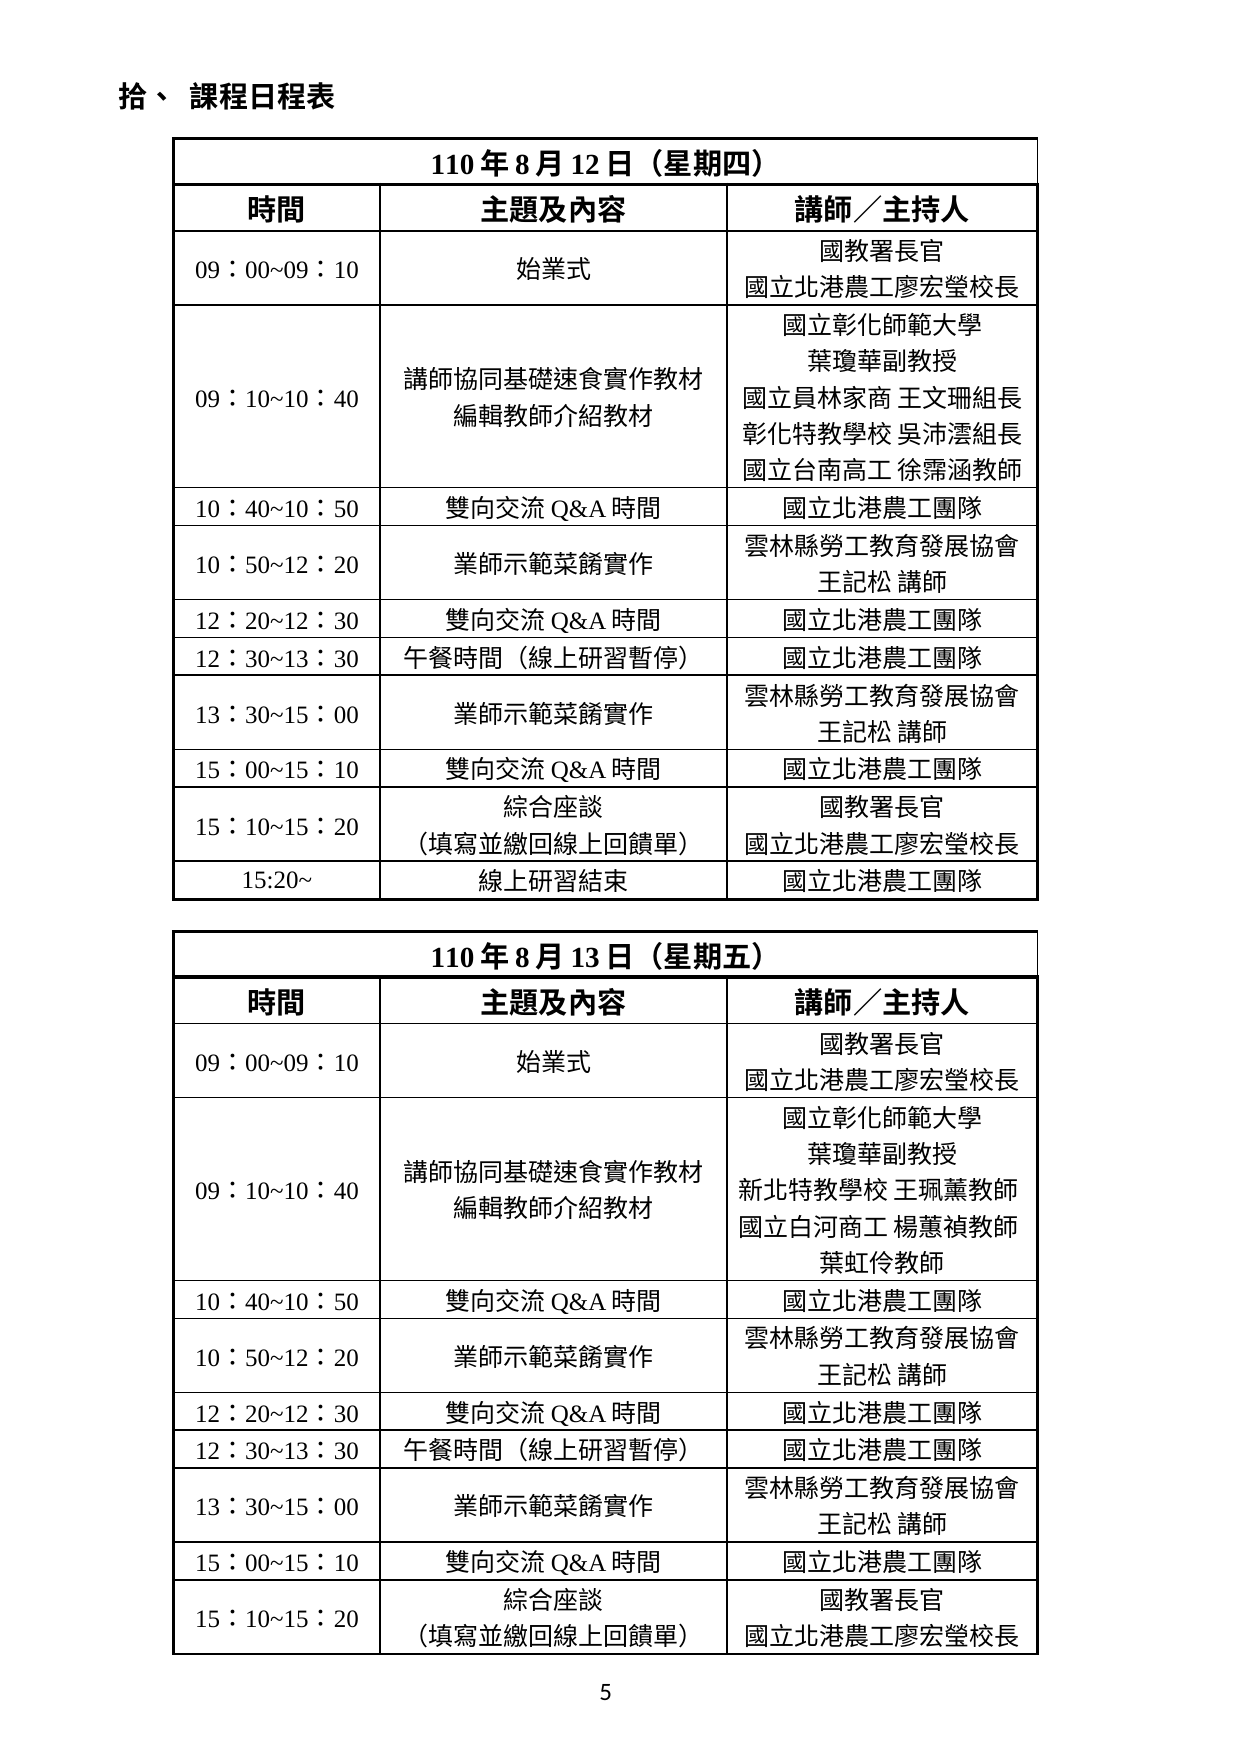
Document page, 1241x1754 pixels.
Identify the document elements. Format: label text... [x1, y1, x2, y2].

table_cell 業師示範菜餚實作 [381, 526, 726, 599]
table_cell 雲林縣勞工教育發展協會 王記松 講師 [728, 526, 1036, 599]
table_cell 12：20~12：30 [175, 600, 379, 637]
table_cell 12：30~13：30 [175, 1431, 379, 1467]
table_cell 國立北港農工團隊 [728, 1543, 1036, 1579]
table_cell 15：00~15：10 [175, 1543, 379, 1579]
table_cell 12：20~12：30 [175, 1393, 379, 1429]
table_cell 15:20~ [175, 862, 379, 898]
table_cell 雙向交流Q&A時間 [381, 1543, 726, 1579]
table_cell 15：10~15：20 [175, 1581, 379, 1653]
table_cell 國立北港農工團隊 [728, 1281, 1036, 1317]
table_cell 時間 [175, 979, 379, 1023]
table_cell 國立彰化師範大學 葉瓊華副教授 國立員林家商 王文珊組長 彰化特教學校 吳沛澐組長 國立台南高工 徐霈涵教師 [728, 306, 1036, 487]
table_cell 09：10~10：40 [175, 306, 379, 487]
table_cell 09：10~10：40 [175, 1098, 379, 1279]
table_cell 午餐時間（線上研習暫停） [381, 1431, 726, 1467]
table_cell 雙向交流Q&A時間 [381, 488, 726, 525]
table_cell 09：00~09：10 [175, 232, 379, 304]
table_cell 業師示範菜餚實作 [381, 1319, 726, 1391]
table_cell 雲林縣勞工教育發展協會 王記松 講師 [728, 676, 1036, 748]
table_cell 業師示範菜餚實作 [381, 1469, 726, 1541]
table_cell 10：50~12：20 [175, 1319, 379, 1391]
table_cell 始業式 [381, 232, 726, 304]
table_cell 13：30~15：00 [175, 676, 379, 748]
table_cell 講師／主持人 [728, 979, 1036, 1023]
table_cell 雙向交流Q&A時間 [381, 1393, 726, 1429]
table_cell 國立北港農工團隊 [728, 488, 1036, 525]
table_cell 綜合座談 （填寫並繳回線上回饋單） [381, 788, 726, 860]
table_cell 10：50~12：20 [175, 526, 379, 599]
table_cell 始業式 [381, 1024, 726, 1097]
table_cell 主題及內容 [381, 186, 726, 230]
table_cell 雙向交流Q&A時間 [381, 1281, 726, 1317]
table_cell 國教署長官 國立北港農工廖宏瑩校長 [728, 1024, 1036, 1097]
table_cell 雙向交流Q&A時間 [381, 600, 726, 637]
table_cell 國教署長官 國立北港農工廖宏瑩校長 [728, 1581, 1036, 1653]
table_cell 午餐時間（線上研習暫停） [381, 638, 726, 674]
table_cell 綜合座談 （填寫並繳回線上回饋單） [381, 1581, 726, 1653]
table_cell 13：30~15：00 [175, 1469, 379, 1541]
table_header 110年8月13日（星期五） [175, 933, 1037, 975]
table_cell 國教署長官 國立北港農工廖宏瑩校長 [728, 788, 1036, 860]
table_header 110年8月12日（星期四） [175, 140, 1037, 183]
table_cell 國立北港農工團隊 [728, 862, 1036, 898]
table_cell 國教署長官 國立北港農工廖宏瑩校長 [728, 232, 1036, 304]
table_cell 15：00~15：10 [175, 750, 379, 786]
table_cell 雙向交流Q&A時間 [381, 750, 726, 786]
table_cell 國立彰化師範大學 葉瓊華副教授 新北特教學校 王珮薰教師 國立白河商工 楊蕙禎教師 葉虹伶教師 [728, 1098, 1036, 1279]
table_cell 雲林縣勞工教育發展協會 王記松 講師 [728, 1319, 1036, 1391]
list 拾、 課程日程表 [118, 74, 1137, 116]
table_cell 線上研習結束 [381, 862, 726, 898]
table_cell 講師協同基礎速食實作教材編輯教師介紹教材 [381, 1098, 726, 1279]
table_cell 10：40~10：50 [175, 488, 379, 525]
table_cell 講師／主持人 [728, 186, 1036, 230]
table_cell 雲林縣勞工教育發展協會 王記松 講師 [728, 1469, 1036, 1541]
table_cell 國立北港農工團隊 [728, 1393, 1036, 1429]
table_cell 講師協同基礎速食實作教材編輯教師介紹教材 [381, 306, 726, 487]
table_cell 國立北港農工團隊 [728, 600, 1036, 637]
table_cell 國立北港農工團隊 [728, 638, 1036, 674]
table_cell 時間 [175, 186, 379, 230]
table_cell 主題及內容 [381, 979, 726, 1023]
table_cell 國立北港農工團隊 [728, 1431, 1036, 1467]
table_cell 國立北港農工團隊 [728, 750, 1036, 786]
table_cell 12：30~13：30 [175, 638, 379, 674]
table_cell 業師示範菜餚實作 [381, 676, 726, 748]
table_cell 10：40~10：50 [175, 1281, 379, 1317]
table_cell 15：10~15：20 [175, 788, 379, 860]
table_cell 09：00~09：10 [175, 1024, 379, 1097]
